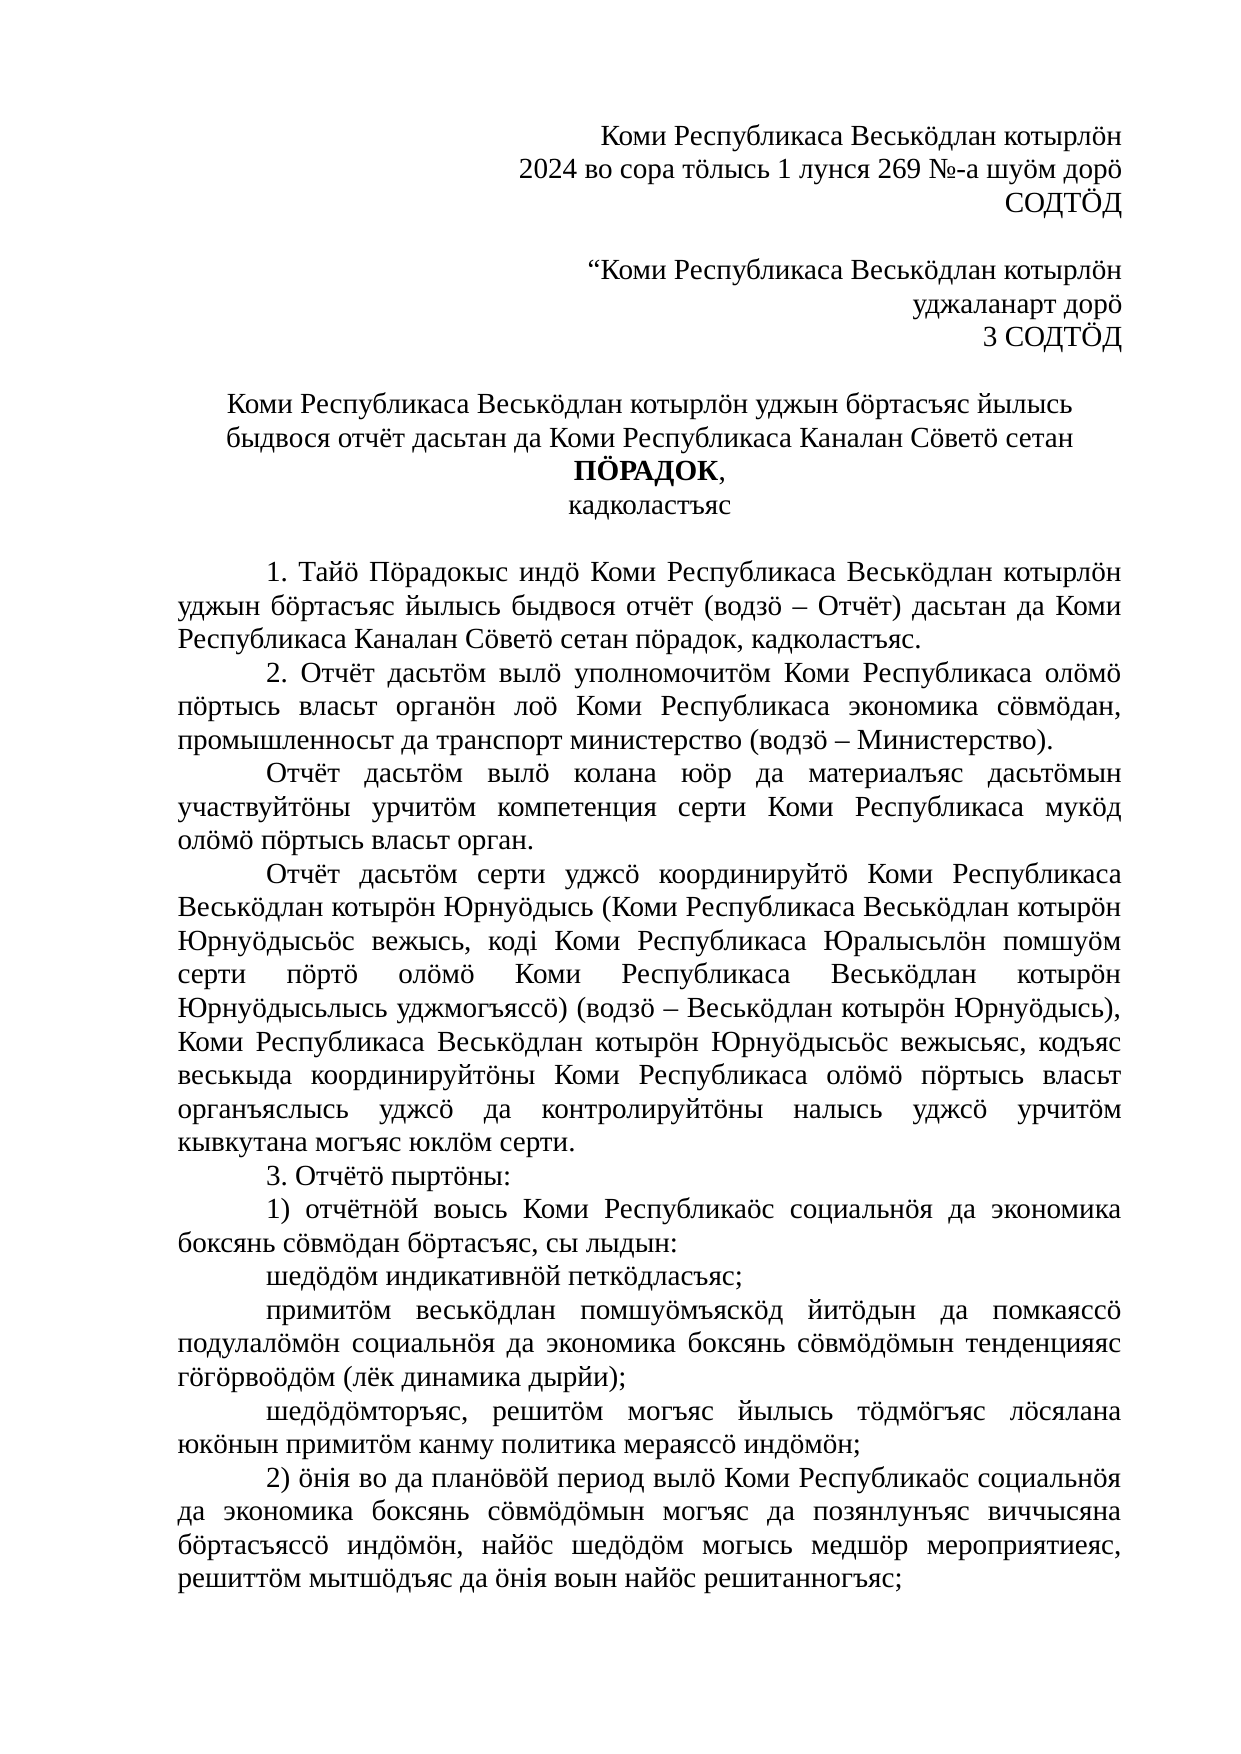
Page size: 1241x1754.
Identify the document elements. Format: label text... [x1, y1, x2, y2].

text Коми Республикаса Веськӧдлан котырлӧн уджын бӧртасъяс йылысь быдвося отчёт дасьтан да Коми Республикаса Каналан Сӧветӧ сетан [177, 386, 1122, 453]
text 1. Тайӧ Пӧрадокыс индӧ Коми Республикаса Веськӧдлан котырлӧн уджын бӧртасъяс йылысь быдвося отчёт (водзӧ – Отчёт) дасьтан да Коми Республикаса Каналан Сӧветӧ сетан пӧрадок, кадколастъяс. [177, 554, 1122, 655]
text кадколастъяс [177, 487, 1122, 521]
text “Коми Республикаса Веськӧдлан котырлӧн [177, 252, 1122, 286]
text 3 СОДТӦД [177, 319, 1122, 353]
text 2024 во сора тӧлысь 1 лунся 269 №-а шуӧм дорӧ [177, 152, 1122, 185]
text уджаланарт дорӧ [177, 286, 1122, 319]
text Коми Республикаса Веськӧдлан котырлӧн [177, 118, 1122, 152]
text примитӧм веськӧдлан помшуӧмъяскӧд йитӧдын да помкаяссӧ подулалӧмӧн социальнӧя да экономика боксянь сӧвмӧдӧмын тенденцияяс гӧгӧрвоӧдӧм (лёк динамика дырйи); [177, 1292, 1122, 1393]
text 2. Отчёт дасьтӧм вылӧ уполномочитӧм Коми Республикаса олӧмӧ пӧртысь власьт органӧн лоӧ Коми Республикаса экономика сӧвмӧдан, промышленносьт да транспорт министерство (водзӧ – Министерство). [177, 655, 1122, 755]
text 2) ӧнія во да планӧвӧй период вылӧ Коми Республикаӧс социальнӧя да экономика боксянь сӧвмӧдӧмын могъяс да позянлунъяс виччысяна бӧртасъяссӧ индӧмӧн, найӧс шедӧдӧм могысь медшӧр мероприятиеяс, решиттӧм мытшӧдъяс да ӧнія воын найӧс решитанногъяс; [177, 1460, 1122, 1594]
text 1) отчётнӧй воысь Коми Республикаӧс социальнӧя да экономика боксянь сӧвмӧдан бӧртасъяс, сы лыдын: [177, 1191, 1122, 1258]
text СОДТӦД [177, 185, 1122, 219]
text шедӧдӧм индикативнӧй петкӧдласъяс; [177, 1258, 1122, 1292]
text ПӦРАДОК, [177, 453, 1122, 487]
text Отчёт дасьтӧм вылӧ колана юӧр да материалъяс дасьтӧмын участвуйтӧны урчитӧм компетенция серти Коми Республикаса мукӧд олӧмӧ пӧртысь власьт орган. [177, 755, 1122, 856]
text Отчёт дасьтӧм серти уджсӧ координируйтӧ Коми Республикаса Веськӧдлан котырӧн Юрнуӧдысь (Коми Республикаса Веськӧдлан котырӧн Юрнуӧдысьӧс вежысь, коді Коми Республикаса Юралысьлӧн помшуӧм серти пӧртӧ олӧмӧ Коми Республикаса Веськӧдлан котырӧн Юрнуӧдысьлысь уджмогъяссӧ) (водзӧ – Веськӧдлан котырӧн Юрнуӧдысь), Коми Республикаса Веськӧдлан котырӧн Юрнуӧдысьӧс вежысьяс, кодъяс веськыда координируйтӧны Коми Республикаса олӧмӧ пӧртысь власьт органъяслысь уджсӧ да контролируйтӧны налысь уджсӧ урчитӧм кывкутана могъяс юклӧм серти. [177, 856, 1122, 1158]
text шедӧдӧмторъяс, решитӧм могъяс йылысь тӧдмӧгъяс лӧсялана юкӧнын примитӧм канму политика мераяссӧ индӧмӧн; [177, 1393, 1122, 1460]
text 3. Отчётӧ пыртӧны: [177, 1158, 1122, 1191]
